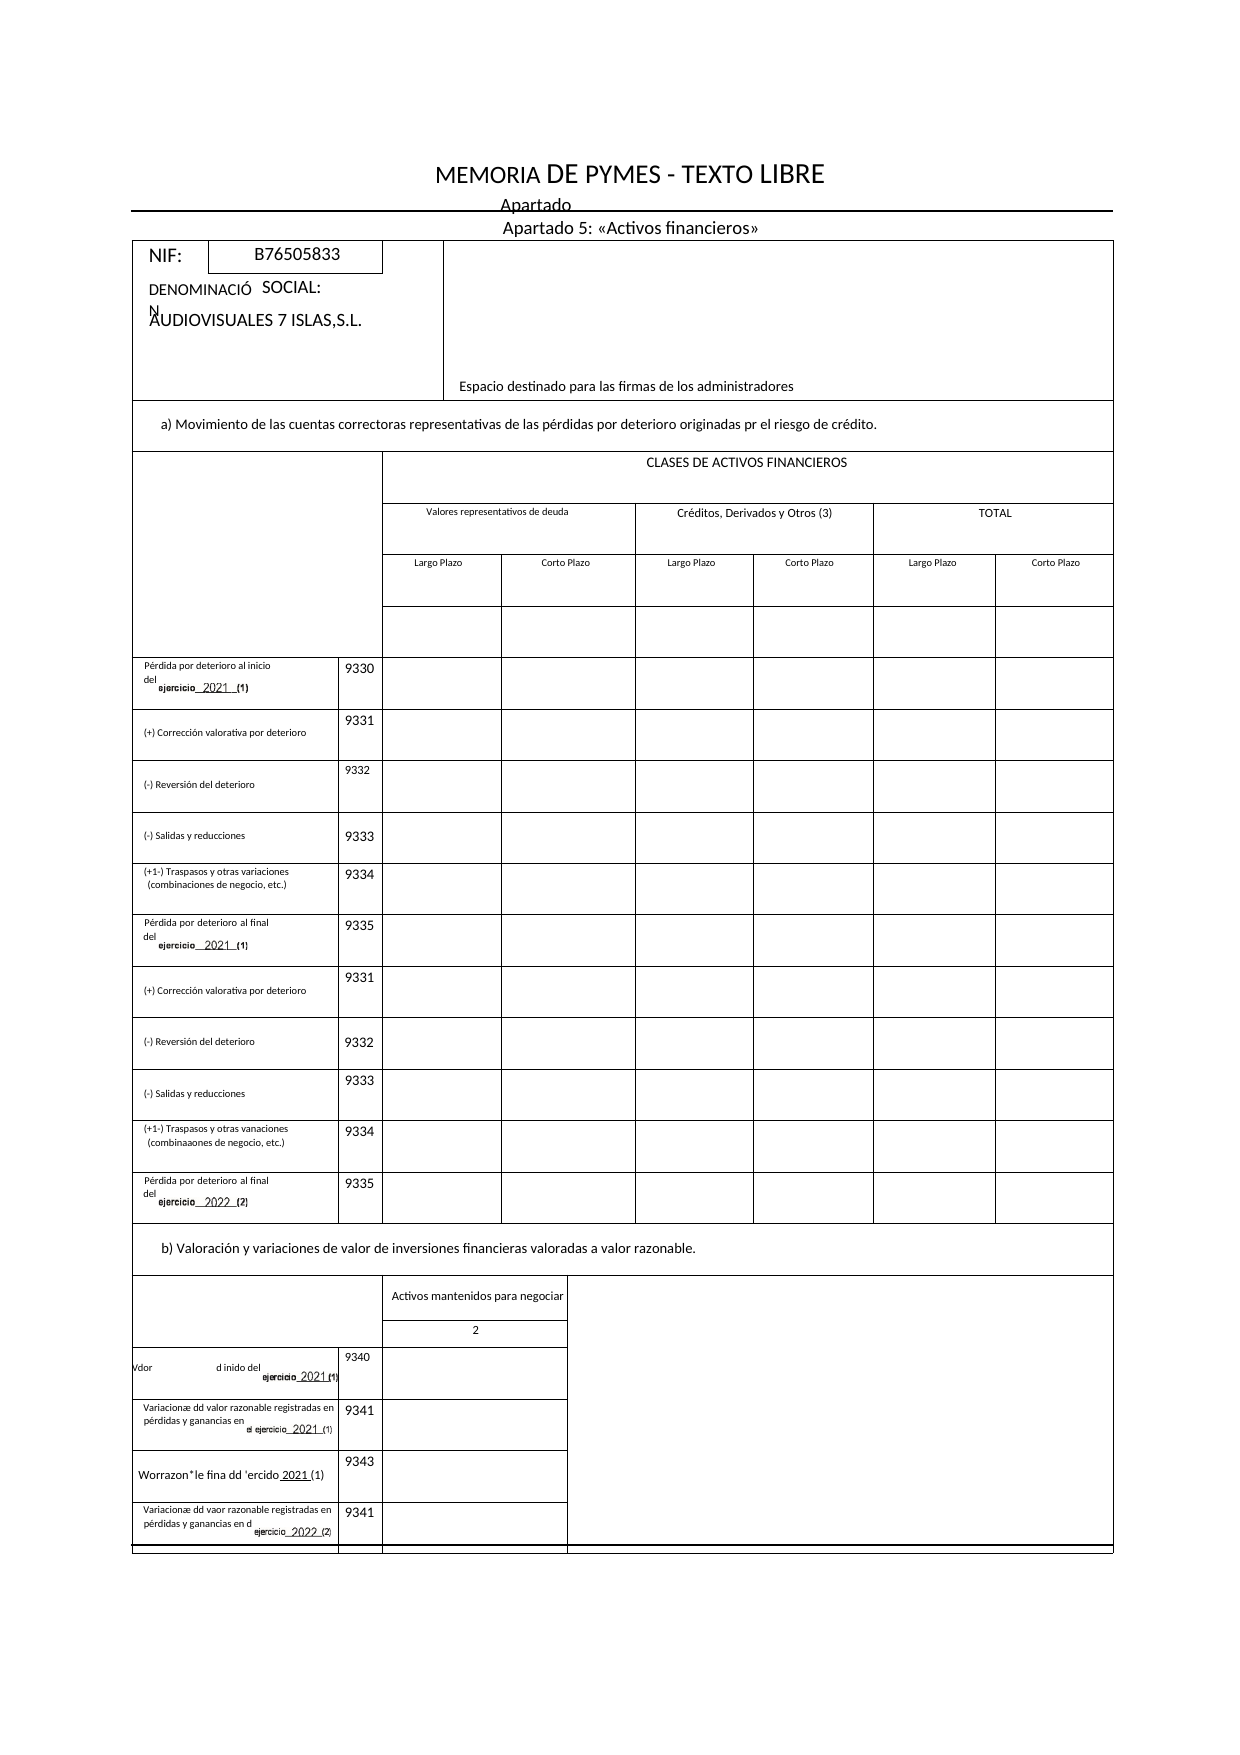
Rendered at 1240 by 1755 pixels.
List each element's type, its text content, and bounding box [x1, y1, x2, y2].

table_cell [874, 1173, 995, 1223]
table_cell [636, 710, 753, 760]
table_cell [874, 761, 995, 811]
table_cell [502, 915, 635, 966]
table_cell 9335 [339, 915, 382, 966]
table_cell 9333 [339, 813, 382, 863]
table_cell [636, 1018, 753, 1069]
table_cell (-) Salidas y reducciones [133, 1070, 338, 1120]
table_cell [1032, 915, 1113, 966]
table_cell [383, 1173, 501, 1223]
table_cell [636, 761, 753, 811]
table_cell Activos mantenidos para negociar [383, 1276, 567, 1319]
table_cell [874, 864, 995, 914]
table_cell [996, 1018, 1032, 1069]
table_cell [383, 915, 501, 966]
table_cell 9333 [339, 1070, 382, 1120]
table_cell [996, 555, 1032, 606]
table_cell [754, 864, 873, 914]
table_cell [874, 658, 995, 708]
table_cell [636, 864, 753, 914]
table_cell 9340 [339, 1348, 382, 1398]
table_cell [133, 1276, 382, 1347]
table_cell [502, 813, 635, 863]
table_cell [502, 1018, 635, 1069]
table_cell [996, 1121, 1032, 1172]
table_cell [502, 607, 635, 657]
table_cell Corto Plazo [502, 555, 635, 606]
table_cell [383, 1503, 567, 1544]
table_cell [996, 1070, 1032, 1120]
table_cell [339, 1546, 382, 1553]
table_cell Largo Plazo [874, 555, 995, 606]
table_cell [874, 1070, 995, 1120]
table_cell [383, 761, 501, 811]
table_cell [874, 915, 995, 966]
table_cell [754, 658, 873, 708]
table_cell [502, 1121, 635, 1172]
table_cell [874, 607, 995, 657]
table_cell [996, 813, 1032, 863]
table_cell Pérdida por deterioro al final del [133, 915, 338, 966]
table_cell [568, 1546, 1032, 1553]
table_cell [383, 710, 501, 760]
table_cell [636, 1121, 753, 1172]
table_cell Largo Plazo [636, 555, 753, 606]
table_cell [1032, 1276, 1113, 1544]
table_cell [502, 710, 635, 760]
table_cell [383, 967, 501, 1017]
table_cell Variacionæ dd vaor razonable registradas en pérdidas y ganancias en d [133, 1503, 338, 1544]
table_cell [502, 967, 635, 1017]
table_cell [383, 1121, 501, 1172]
table_cell [996, 607, 1032, 657]
table_header [1032, 241, 1113, 400]
table_cell [874, 1121, 995, 1172]
table_cell [636, 607, 753, 657]
table_cell [754, 915, 873, 966]
table_cell [874, 1018, 995, 1069]
table_cell Corto Plazo [754, 555, 873, 606]
table_cell (+1-) Traspasos y otras vanaciones (combinaaones de negocio, etc.) [133, 1121, 338, 1172]
table_cell Variacionæ dd valor razonable registradas en pérdidas y ganancias en [133, 1400, 338, 1450]
table_cell [1032, 864, 1113, 914]
table_cell 9330 [339, 658, 382, 708]
table_cell [636, 915, 753, 966]
table_cell [1032, 813, 1113, 863]
table_cell [874, 813, 995, 863]
table_cell [383, 658, 501, 708]
table_cell [754, 1070, 873, 1120]
table_cell [874, 710, 995, 760]
table_cell [1032, 607, 1113, 657]
table_cell Largo Plazo [383, 555, 501, 606]
table_cell (+) Corrección valorativa por deterioro [133, 710, 338, 760]
table_cell [996, 710, 1032, 760]
table_cell [1032, 1070, 1113, 1120]
table_cell 9334 [339, 1121, 382, 1172]
table_cell [133, 452, 382, 657]
table_cell [754, 710, 873, 760]
table_cell [1032, 504, 1113, 554]
table_cell [1032, 658, 1113, 708]
table_cell [1032, 1121, 1113, 1172]
table_cell [996, 915, 1032, 966]
table_cell 9343 [339, 1451, 382, 1501]
table_cell [1032, 1224, 1113, 1274]
table_cell [636, 658, 753, 708]
table_cell a) Movimiento de las cuentas correctoras representativas de las pérdidas por deterioro originadas pr el riesgo de crédito. [133, 401, 1032, 451]
table_cell [133, 1546, 338, 1553]
table_cell [1032, 710, 1113, 760]
table_cell [1032, 452, 1113, 503]
table_header [383, 241, 443, 400]
table_cell [754, 1121, 873, 1172]
table_cell [502, 864, 635, 914]
table_cell [996, 761, 1032, 811]
table_cell [636, 967, 753, 1017]
table_cell [996, 864, 1032, 914]
table_cell [383, 1348, 567, 1398]
table_cell 9341 [339, 1400, 382, 1450]
table_cell [754, 607, 873, 657]
table_cell (+1-) Traspasos y otras variaciones (combinaciones de negocio, etc.) [133, 864, 338, 914]
table_cell 9341 [339, 1503, 382, 1544]
table_cell Pérdida por deterioro al final del [133, 1173, 338, 1223]
table_cell [636, 1070, 753, 1120]
table_cell [1032, 1018, 1113, 1069]
table_cell Worrazon*le fina dd 'ercido 2021 (1) [133, 1451, 338, 1501]
table_cell [874, 967, 995, 1017]
table_header Espacio destinado para las firmas de los administradores [444, 241, 1032, 400]
table_cell [383, 864, 501, 914]
table_cell [1032, 967, 1113, 1017]
table_cell [636, 1173, 753, 1223]
table_cell [502, 761, 635, 811]
table_cell (+) Corrección valorativa por deterioro [133, 967, 338, 1017]
table_cell 9331 [339, 710, 382, 760]
table_cell [996, 1173, 1032, 1223]
table_cell (-) Salidas y reducciones [133, 813, 338, 863]
table_cell 9335 [339, 1173, 382, 1223]
table_cell [383, 1546, 567, 1553]
table_cell [502, 1173, 635, 1223]
table_cell b) Valoración y variaciones de valor de inversiones financieras valoradas a valor razonable. [133, 1224, 1032, 1274]
table_cell 9334 [339, 864, 382, 914]
table_cell [383, 1400, 567, 1450]
table_cell (-) Reversión del deterioro [133, 761, 338, 811]
table_cell [996, 658, 1032, 708]
table_cell (-) Reversión del deterioro [133, 1018, 338, 1069]
table_cell Valores representativos de deuda [383, 504, 635, 554]
table_cell [383, 1070, 501, 1120]
table_cell [502, 1070, 635, 1120]
table_cell Créditos, Derivados y Otros (3) [636, 504, 873, 554]
table_cell [1032, 1173, 1113, 1223]
table_cell Pérdida por deterioro al inicio del [133, 658, 338, 708]
table_cell [754, 1173, 873, 1223]
table_cell Corto Plazo [1032, 555, 1113, 606]
table_cell [1032, 761, 1113, 811]
table_cell 2 [383, 1321, 567, 1347]
table_cell 9331 [339, 967, 382, 1017]
table_cell CLASES DE ACTIVOS FINANCIEROS [383, 452, 1032, 503]
table_cell [636, 813, 753, 863]
table_cell [383, 1451, 567, 1501]
table_cell [754, 1018, 873, 1069]
table_cell [383, 813, 501, 863]
table_cell [383, 607, 501, 657]
table_header NIF: DENOMINACIÓN [133, 241, 208, 400]
table_cell [568, 1276, 1032, 1544]
table_cell [754, 813, 873, 863]
table_cell [754, 967, 873, 1017]
table_cell Vdor d inido del [133, 1348, 338, 1398]
table_cell SOCIAL: AUDIOVISUALES 7 ISLAS,S.L. [208, 274, 382, 400]
table_cell [1032, 1546, 1113, 1553]
table_cell [383, 1018, 501, 1069]
table_header B76505833 [209, 241, 382, 273]
text Apartado 5: «Activos financieros» [503, 216, 1112, 239]
table_cell 9332 [339, 761, 382, 811]
table_cell TOTAL [874, 504, 1032, 554]
table_cell 9332 [339, 1018, 382, 1069]
table_cell [996, 967, 1032, 1017]
table_cell [754, 761, 873, 811]
table_cell [502, 658, 635, 708]
table_cell [1032, 401, 1113, 451]
